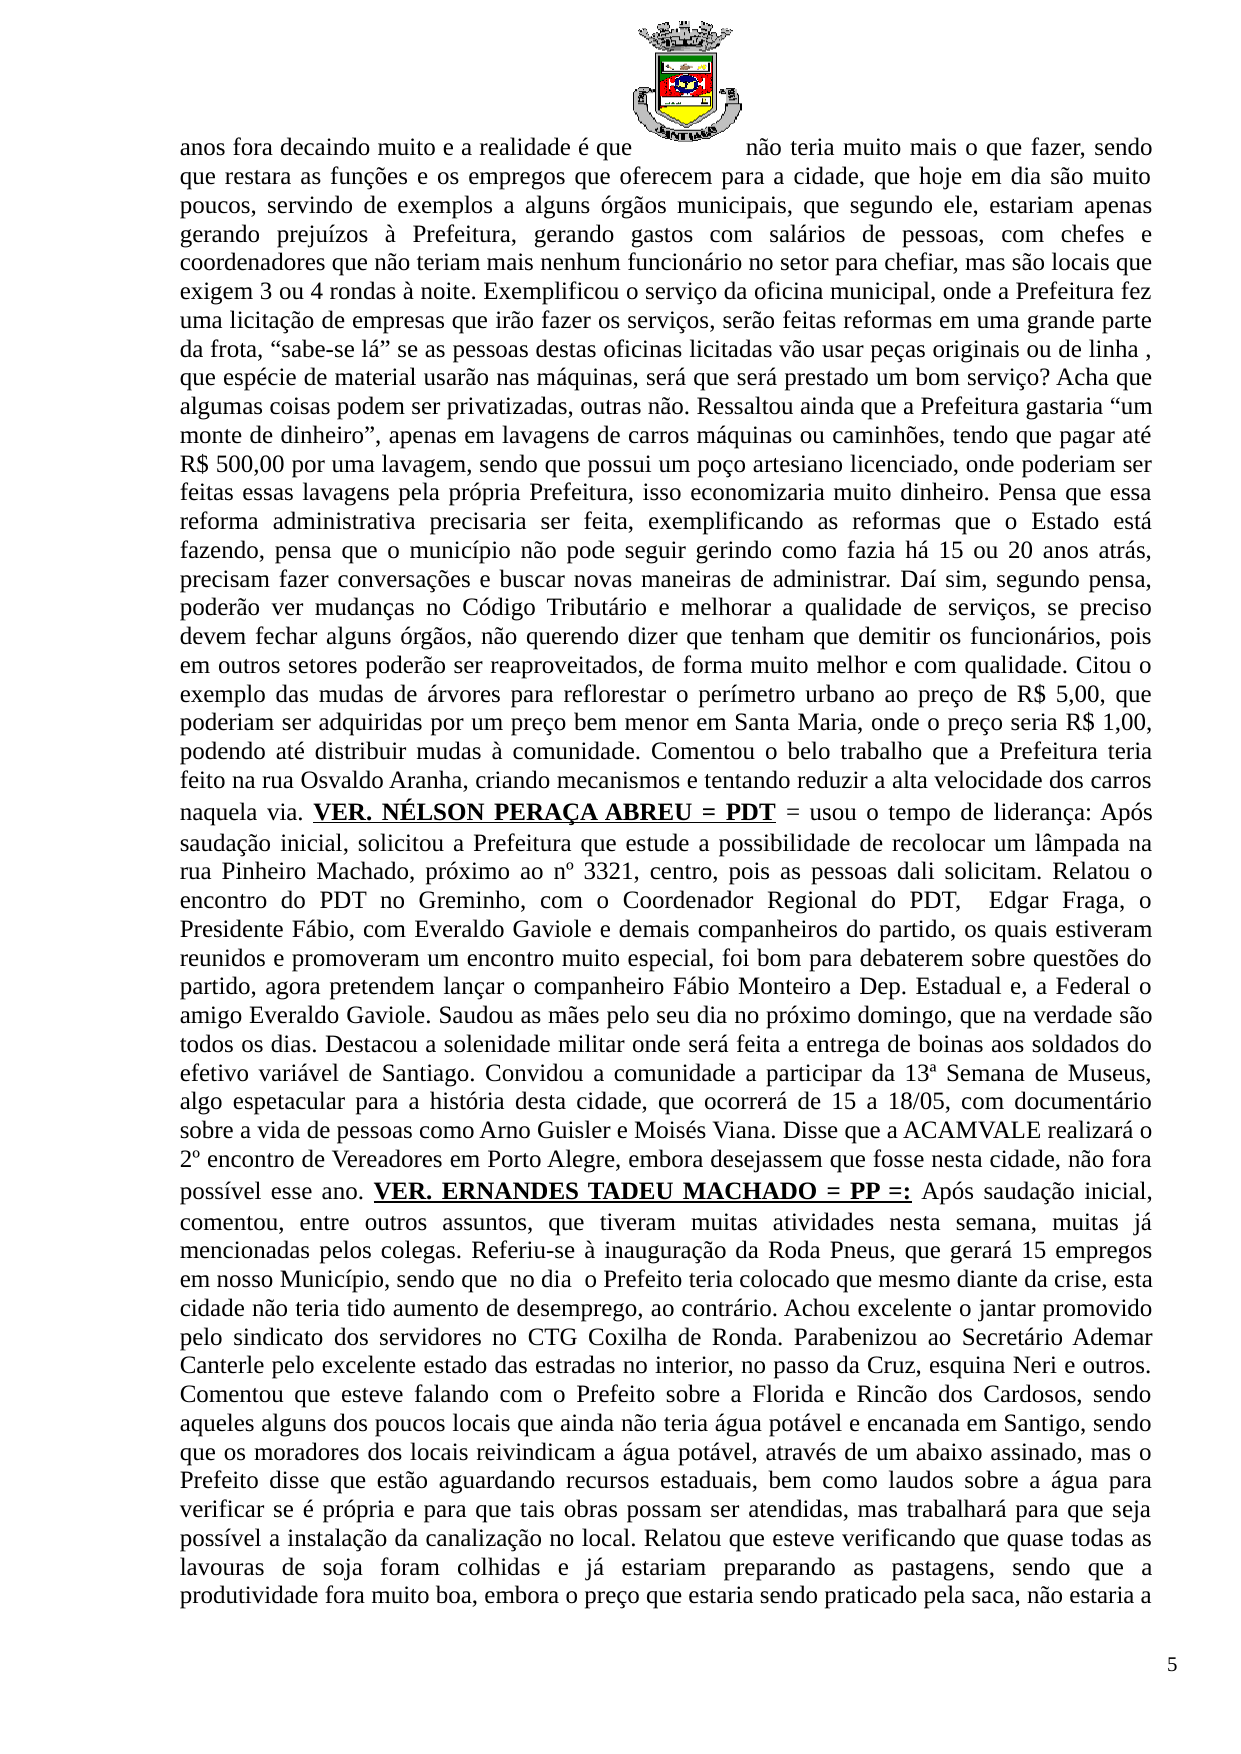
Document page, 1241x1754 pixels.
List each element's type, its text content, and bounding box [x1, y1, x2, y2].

list anos fora decaindo muito e a realidade é que não teria muito mais o que fazer, sendo que restara as funções e os empregos que oferecem para a cidade, que hoje em dia são muito poucos, servindo de exemplos a alguns órgãos municipais, que segundo ele, estariam apenas gerando prejuízos à Prefeitura, gerando gastos com salários de pessoas, com chefes e coordenadores que não teriam mais nenhum funcionário no setor para chefiar, mas são locais que exigem 3 ou 4 rondas à noite. Exemplificou o serviço da oficina municipal, onde a Prefeitura fez uma licitação de empresas que irão fazer os serviços, serão feitas reformas em uma grande parte da frota, “sabe-se lá” se as pessoas destas oficinas licitadas vão usar peças originais ou de linha , que espécie de material usarão nas máquinas, será que será prestado um bom serviço? Acha que algumas coisas podem ser privatizadas, outras não. Ressaltou ainda que a Prefeitura gastaria “um monte de dinheiro”, apenas em lavagens de carros máquinas ou caminhões, tendo que pagar até R$ 500,00 por uma lavagem, sendo que possui um poço artesiano licenciado, onde poderiam ser feitas essas lavagens pela própria Prefeitura, isso economizaria muito dinheiro. Pensa que essa reforma administrativa precisaria ser feita, exemplificando as reformas que o Estado está fazendo, pensa que o município não pode seguir gerindo como fazia há 15 ou 20 anos atrás, precisam fazer conversações e buscar novas maneiras de administrar. Daí sim, segundo pensa, poderão ver mudanças no Código Tributário e melhorar a qualidade de serviços, se preciso devem fechar alguns órgãos, não querendo dizer que tenham que demitir os funcionários, pois em outros setores poderão ser reaproveitados, de forma muito melhor e com qualidade. Citou o exemplo das mudas de árvores para reflorestar o perímetro urbano ao preço de R$ 5,00, que poderiam ser adquiridas por um preço bem menor em Santa Maria, onde o preço seria R$ 1,00, podendo até distribuir mudas à comunidade. Comentou o belo trabalho que a Prefeitura teria feito na rua Osvaldo Aranha, criando mecanismos e tentando reduzir a alta velocidade dos carros naquela via. VER. NÉLSON PERAÇA ABREU = PDT = usou o tempo de liderança: Após saudação inicial, solicitou a Prefeitura que estude a possibilidade de recolocar um lâmpada na rua Pinheiro Machado, próximo ao nº 3321, centro, pois as pessoas dali solicitam. Relatou o encontro do PDT no Greminho, com o Coordenador Regional do PDT, Edgar Fraga, o Presidente Fábio, com Everaldo Gaviole e demais companheiros do partido, os quais estiveram reunidos e promoveram um encontro muito especial, foi bom para debaterem sobre questões do partido, agora pretendem lançar o companheiro Fábio Monteiro a Dep. Estadual e, a Federal o amigo Everaldo Gaviole. Saudou as mães pelo seu dia no próximo domingo, que na verdade são todos os dias. Destacou a solenidade militar onde será feita a entrega de boinas aos soldados do efetivo variável de Santiago. Convidou a comunidade a participar da 13ª Semana de Museus, algo espetacular para a história desta cidade, que ocorrerá de 15 a 18/05, com documentário sobre a vida de pessoas como Arno Guisler e Moisés Viana. Disse que a ACAMVALE realizará o 2º encontro de Vereadores em Porto Alegre, embora desejassem que fosse nesta cidade, não fora possível esse ano. VER. ERNANDES TADEU MACHADO = PP =: Após saudação inicial, comentou, entre outros assuntos, que tiveram muitas atividades nesta semana, muitas já mencionadas pelos colegas. Referiu-se à inauguração da Roda Pneus, que gerará 15 empregos em nosso Município, sendo que no dia o Prefeito teria colocado que mesmo diante da crise, esta cidade não teria tido aumento de desemprego, ao contrário. Achou excelente o jantar promovido pelo sindicato dos servidores no CTG Coxilha de Ronda. Parabenizou ao Secretário Ademar Canterle pelo excelente estado das estradas no interior, no passo da Cruz, esquina Neri e outros. Comentou que esteve falando com o Prefeito sobre a Florida e Rincão dos Cardosos, sendo aqueles alguns dos poucos locais que ainda não teria água potável e encanada em Santigo, sendo que os moradores dos locais reivindicam a água potável, através de um abaixo assinado, mas o Prefeito disse que estão aguardando recursos estaduais, bem como laudos sobre a água para verificar se é própria e para que tais obras possam ser atendidas, mas trabalhará para que seja possível a instalação da canalização no local. Relatou que esteve verificando que quase todas as lavouras de soja foram colhidas e já estariam preparando as pastagens, sendo que a produtividade fora muito boa, embora o preço que estaria sendo praticado pela saca, não estaria a [142, 132, 1153, 1609]
